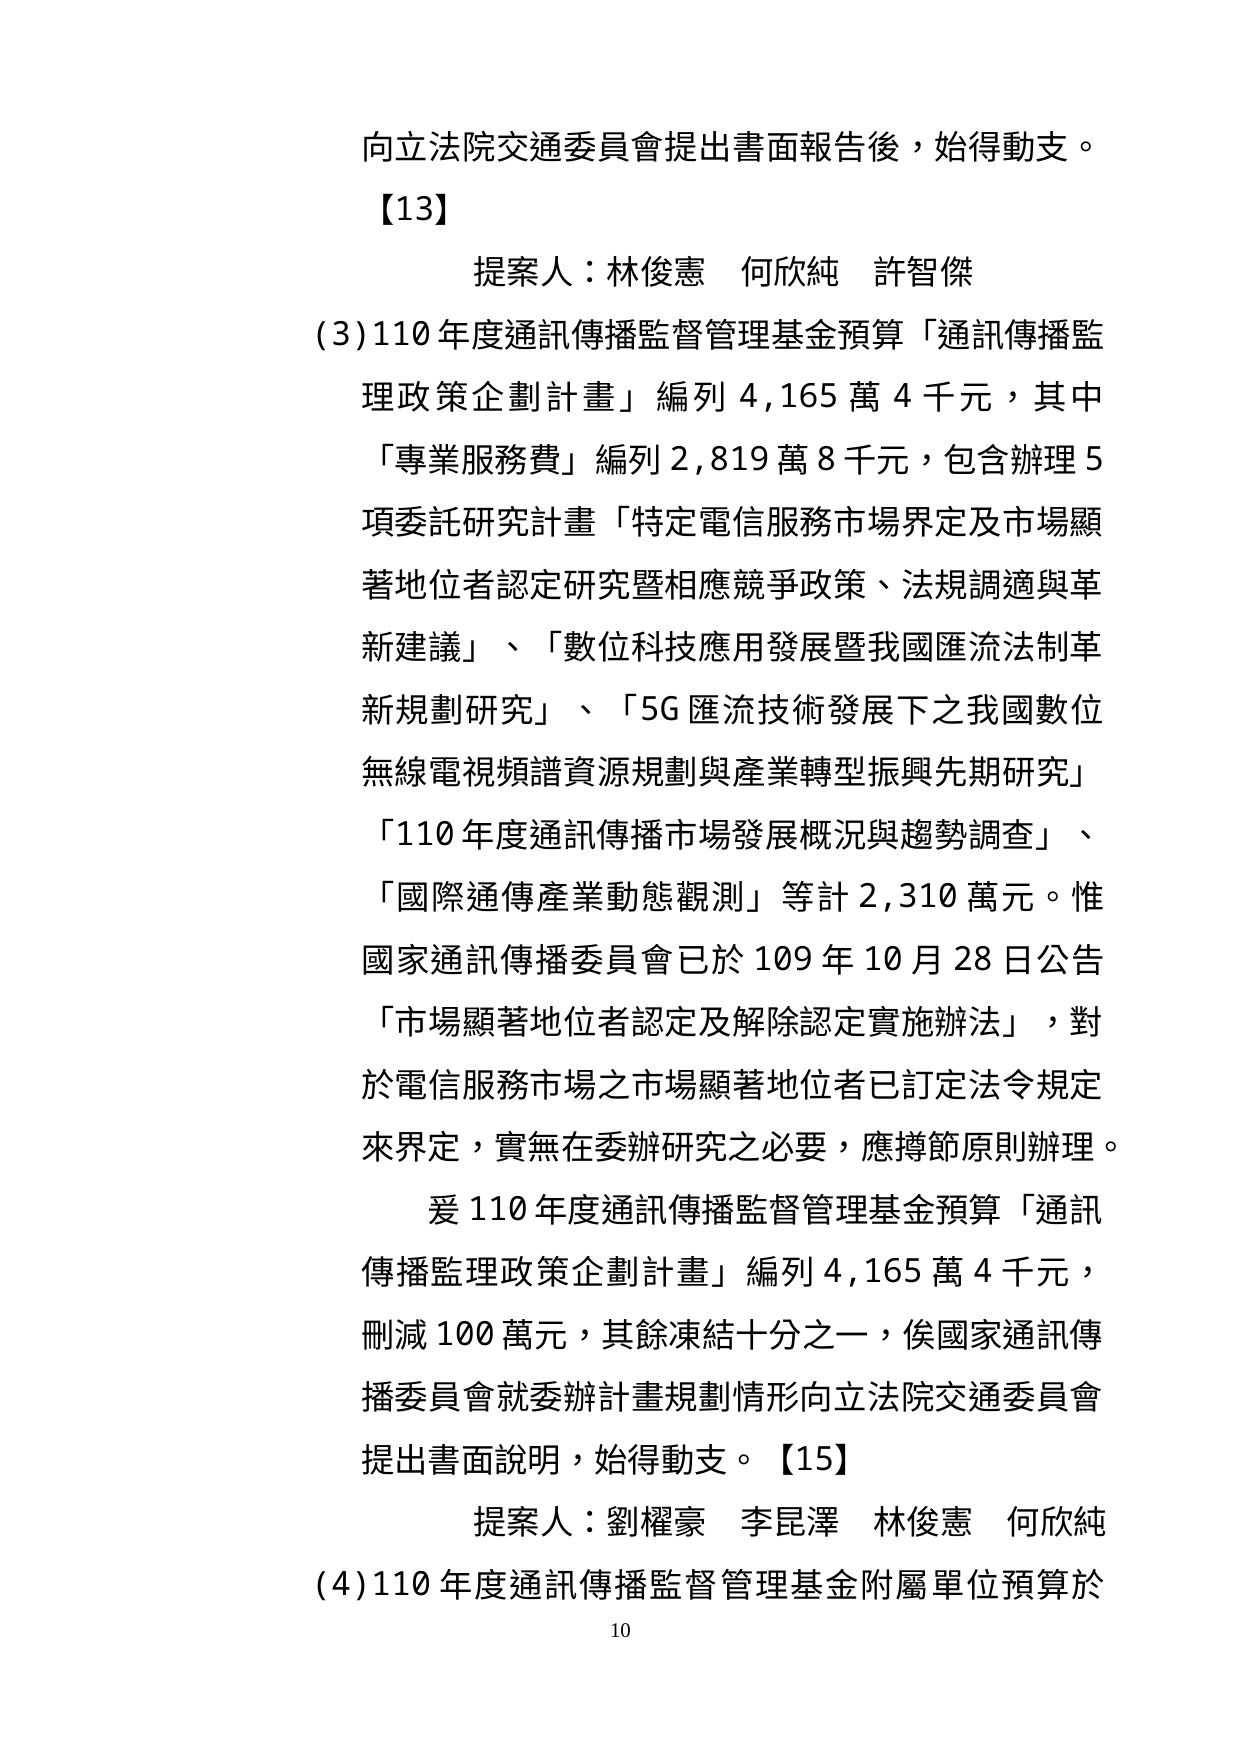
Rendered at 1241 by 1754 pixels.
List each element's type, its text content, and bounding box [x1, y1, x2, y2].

text (4)110年度通訊傳播監督管理基金附屬單位預算於 [311, 1541, 1104, 1603]
text 爰110年度通訊傳播監督管理基金預算「通訊傳播監理政策企劃計畫」編列4,165萬4千元，刪減100萬元，其餘凍結十分之一，俟國家通訊傳播委員會就委辦計畫規劃情形向立法院交通委員會提出書面說明，始得動支。【15】 [361, 1166, 1104, 1478]
text 提案人：林俊憲 何欣純 許智傑 [473, 228, 1117, 291]
text 向立法院交通委員會提出書面報告後，始得動支。【13】 [311, 103, 1104, 228]
text (3)110年度通訊傳播監督管理基金預算「通訊傳播監理政策企劃計畫」編列4,165萬4千元，其中「專業服務費」編列2,819萬8千元，包含辦理5項委託研究計畫「特定電信服務市場界定及市場顯著地位者認定研究暨相應競爭政策、法規調適與革新建議」、「數位科技應用發展暨我國匯流法制革新規劃研究」、「5G匯流技術發展下之我國數位無線電視頻譜資源規劃與產業轉型振興先期研究」、「110年度通訊傳播市場發展概況與趨勢調查」、「國際通傳產業動態觀測」等計2,310萬元。惟國家通訊傳播委員會已於109年10月28日公告「市場顯著地位者認定及解除認定實施辦法」，對於電信服務市場之市場顯著地位者已訂定法令規定來界定，實無在委辦研究之必要，應撙節原則辦理。 [311, 291, 1104, 1166]
text 提案人：劉櫂豪 李昆澤 林俊憲 何欣純 [473, 1478, 1117, 1541]
